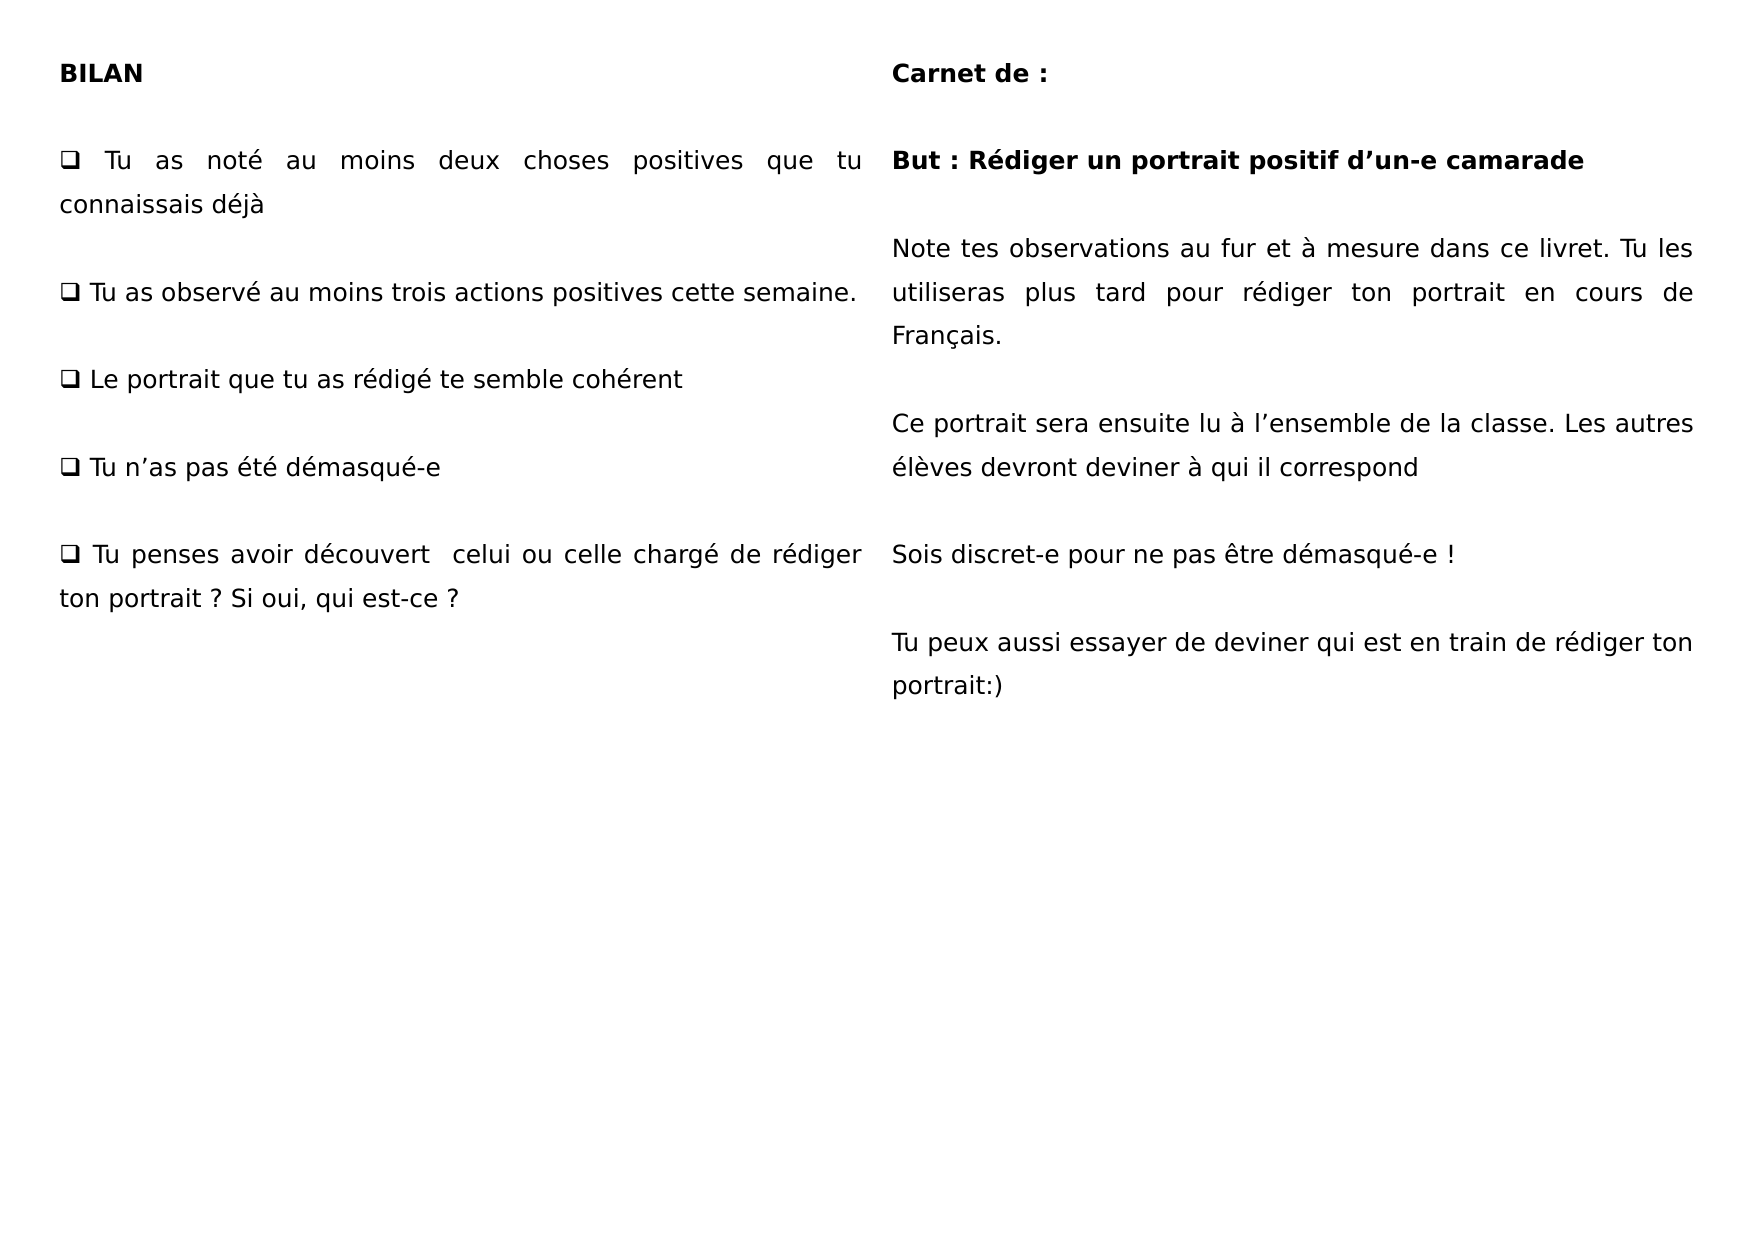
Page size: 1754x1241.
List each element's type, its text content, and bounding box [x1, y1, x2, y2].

text Sois discret-e pour ne pas être démasqué-e ! [892, 540, 1695, 569]
text Tu peux aussi essayer de deviner qui est en train de rédiger ton portrait:) [892, 628, 1695, 701]
text  Tu as noté au moins deux choses positives que tu connaissais déjà [59, 147, 863, 219]
text But : Rédiger un portrait positif d’un-e camarade [892, 147, 1695, 176]
text Note tes observations au fur et à mesure dans ce livret. Tu les utiliseras plus tard pour rédiger ton portrait en cours de Français. [892, 234, 1695, 351]
text BILAN [59, 59, 863, 88]
text  Tu n’as pas été démasqué-e [59, 453, 863, 482]
text  Tu penses avoir découvert celui ou celle chargé de rédiger ton portrait ? Si oui, qui est-ce ? [59, 540, 863, 613]
text Carnet de : [892, 59, 1695, 88]
text Ce portrait sera ensuite lu à l’ensemble de la classe. Les autres élèves devront deviner à qui il correspond [892, 409, 1695, 482]
text  Tu as observé au moins trois actions positives cette semaine. [59, 278, 863, 307]
text  Le portrait que tu as rédigé te semble cohérent [59, 365, 863, 394]
